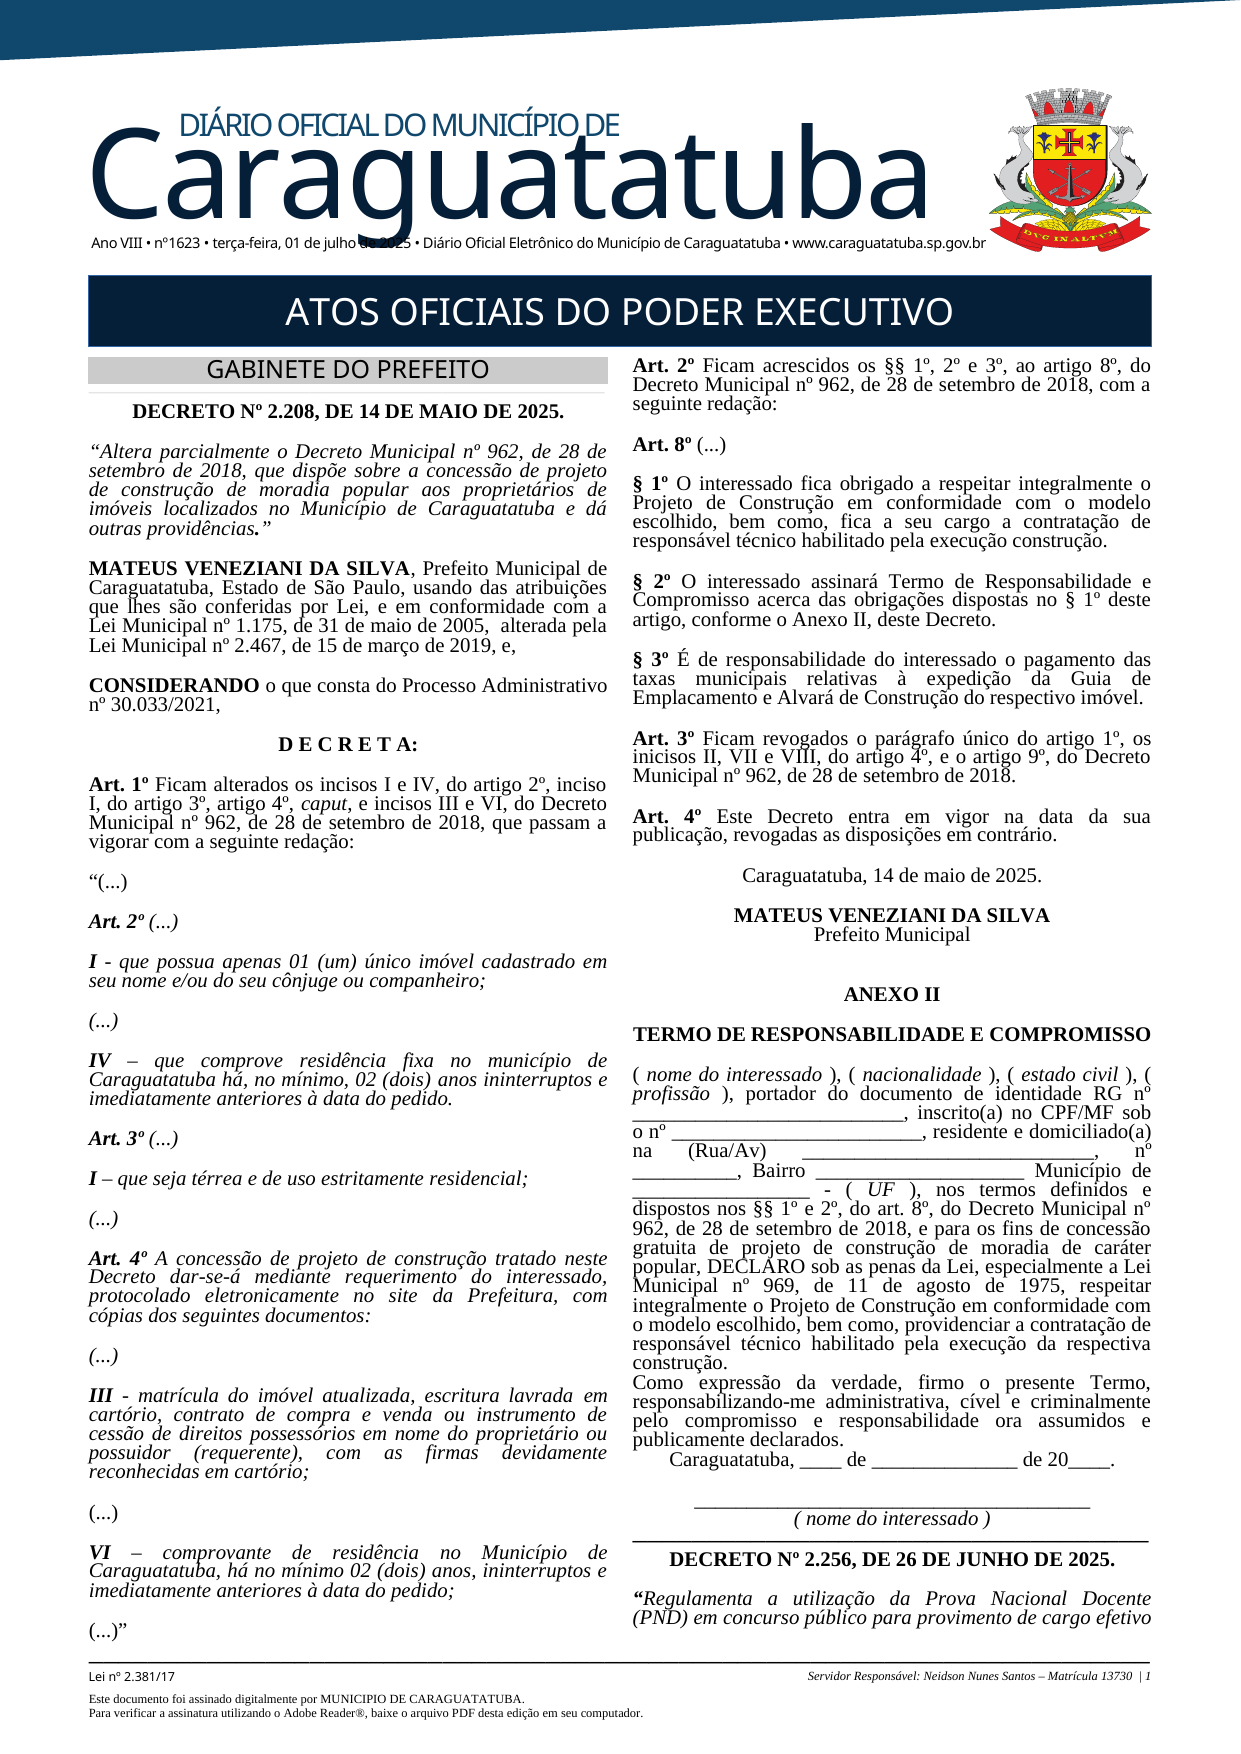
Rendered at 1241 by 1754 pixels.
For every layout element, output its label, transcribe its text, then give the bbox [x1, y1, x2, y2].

text ( nome do interessado ) [632, 1510, 1152, 1529]
text ─────────────────────────────────── [632, 1529, 1152, 1551]
text Como expressão da verdade, firmo o presente Termo, responsabilizando-me administrativa, cível e criminalmente pelo compromisso e responsabilidade ora assumidos e publicamente declarados. [632, 1374, 1152, 1451]
text Art. 3º (...) [88, 1130, 608, 1149]
text VI – comprovante de residência no Município de Caraguatatuba, há no mínimo 02 (dois) anos, ininterruptos e imediatamente anteriores à data do pedido; [88, 1544, 608, 1602]
text MATEUS VENEZIANI DA SILVA, Prefeito Municipal de Caraguatatuba, Estado de São Paulo, usando das atribuições que lhes são conferidas por Lei, e em conformidade com a Lei Municipal nº 1.175, de 31 de maio de 2005, alterada pela Lei Municipal nº 2.467, de 15 de março de 2019, e, [88, 560, 608, 657]
text Caraguatatuba, 14 de maio de 2025. [632, 867, 1152, 886]
text ─────────────────────────────────── [88, 384, 608, 404]
text D E C R E T A: [88, 736, 608, 755]
text Art. 4º A concessão de projeto de construção tratado neste Decreto dar-se-á mediante requerimento do interessado, protocolado eletronicamente no site da Prefeitura, com cópias dos seguintes documentos: [88, 1250, 608, 1327]
text TERMO DE RESPONSABILIDADE E COMPROMISSO [632, 1026, 1152, 1046]
text ANEXO II [632, 987, 1152, 1006]
text (...) [88, 1347, 608, 1367]
text Caraguatatuba, ____ de ______________ de 20____. [632, 1451, 1152, 1471]
text Art. 2º Ficam acrescidos os §§ 1º, 2º e 3º, ao artigo 8º, do Decreto Municipal nº 962, de 28 de setembro de 2018, com a seguinte redação: [632, 357, 1152, 415]
text (...)” [88, 1622, 608, 1641]
text MATEUS VENEZIANI DA SILVA [632, 907, 1152, 926]
text (...) [88, 1504, 608, 1523]
text § 2º O interessado assinará Termo de Responsabilidade e Compromisso acerca das obrigações dispostas no § 1º deste artigo, conforme o Anexo II, deste Decreto. [632, 573, 1152, 631]
text § 3º É de responsabilidade do interessado o pagamento das taxas municipais relativas à expedição da Guia de Emplacamento e Alvará de Construção do respectivo imóvel. [632, 651, 1152, 709]
text Art. 3º Ficam revogados o parágrafo único do artigo 1º, os inicisos II, VII e VIII, do artigo 4º, e o artigo 9º, do Decreto Municipal nº 962, de 28 de setembro de 2018. [632, 730, 1152, 787]
text Ano VIII • nº1623 • terça-feira, 01 de julho de 2025 • Diário Oficial Eletrônico do Município de Caraguatatuba • www.caraguatatuba.sp.gov.br [91, 233, 1010, 253]
text Art. 2º (...) [88, 913, 608, 933]
text DECRETO Nº 2.208, DE 14 DE MAIO DE 2025. [88, 404, 608, 423]
text § 1º O interessado fica obrigado a respeitar integralmente o Projeto de Construção em conformidade com o modelo escolhido, bem como, fica a seu cargo a contratação de responsável técnico habilitado pela execução construção. [632, 475, 1152, 552]
text “Altera parcialmente o Decreto Municipal nº 962, de 28 de setembro de 2018, que dispõe sobre a concessão de projeto de construção de moradia popular aos proprietários de imóveis localizados no Município de Caraguatatuba e dá outras providências.” [88, 443, 608, 540]
text III - matrícula do imóvel atualizada, escritura lavrada em cartório, contrato de compra e venda ou instrumento de cessão de direitos possessórios em nome do proprietário ou possuidor (requerente), com as firmas devidamente reconhecidas em cartório; [88, 1387, 608, 1483]
text ______________________________________ [632, 1491, 1152, 1510]
text I - que possua apenas 01 (um) único imóvel cadastrado em seu nome e/ou do seu cônjuge ou companheiro; [88, 953, 608, 992]
text GABINETE DO PREFEITO [88, 357, 608, 384]
text “Regulamenta a utilização da Prova Nacional Docente (PND) em concurso público para provimento de cargo efetivo [632, 1590, 1152, 1629]
text CONSIDERANDO o que consta do Processo Administrativo nº 30.033/2021, [88, 677, 608, 716]
text Art. 1º Ficam alterados os incisos I e IV, do artigo 2º, inciso I, do artigo 3º, artigo 4º, caput, e incisos III e VI, do Decreto Municipal nº 962, de 28 de setembro de 2018, que passam a vigorar com a seguinte redação: [88, 776, 608, 853]
text (...) [88, 1012, 608, 1031]
text ( nome do interessado ), ( nacionalidade ), ( estado civil ), ( profissão ), portador do documento de identidade RG nº __________________________, inscrito(a) no CPF/MF sob o nº ________________________, residente e domiciliado(a) na (Rua/Av) ____________________________, nº __________, Bairro ____________________ Município de _________________ - ( UF ), nos termos definidos e dispostos nos §§ 1º e 2º, do art. 8º, do Decreto Municipal nº 962, de 28 de setembro de 2018, e para os fins de concessão gratuita de projeto de construção de moradia de caráter popular, DECLARO sob as penas da Lei, especialmente a Lei Municipal nº 969, de 11 de agosto de 1975, respeitar integralmente o Projeto de Construção em conformidade com o modelo escolhido, bem como, providenciar a contratação de responsável técnico habilitado pela execução da respectiva construção. [632, 1066, 1152, 1374]
text Art. 4º Este Decreto entra em vigor na data da sua publicação, revogadas as disposições em contrário. [632, 808, 1152, 846]
text DECRETO Nº 2.256, DE 26 DE JUNHO DE 2025. [632, 1551, 1152, 1570]
text (...) [88, 1210, 608, 1229]
text Prefeito Municipal [632, 926, 1152, 945]
text I – que seja térrea e de uso estritamente residencial; [88, 1170, 608, 1189]
text Art. 8º (...) [632, 436, 1152, 455]
text IV – que comprove residência fixa no município de Caraguatatuba há, no mínimo, 02 (dois) anos ininterruptos e imediatamente anteriores à data do pedido. [88, 1052, 608, 1110]
text “(...) [88, 874, 608, 893]
